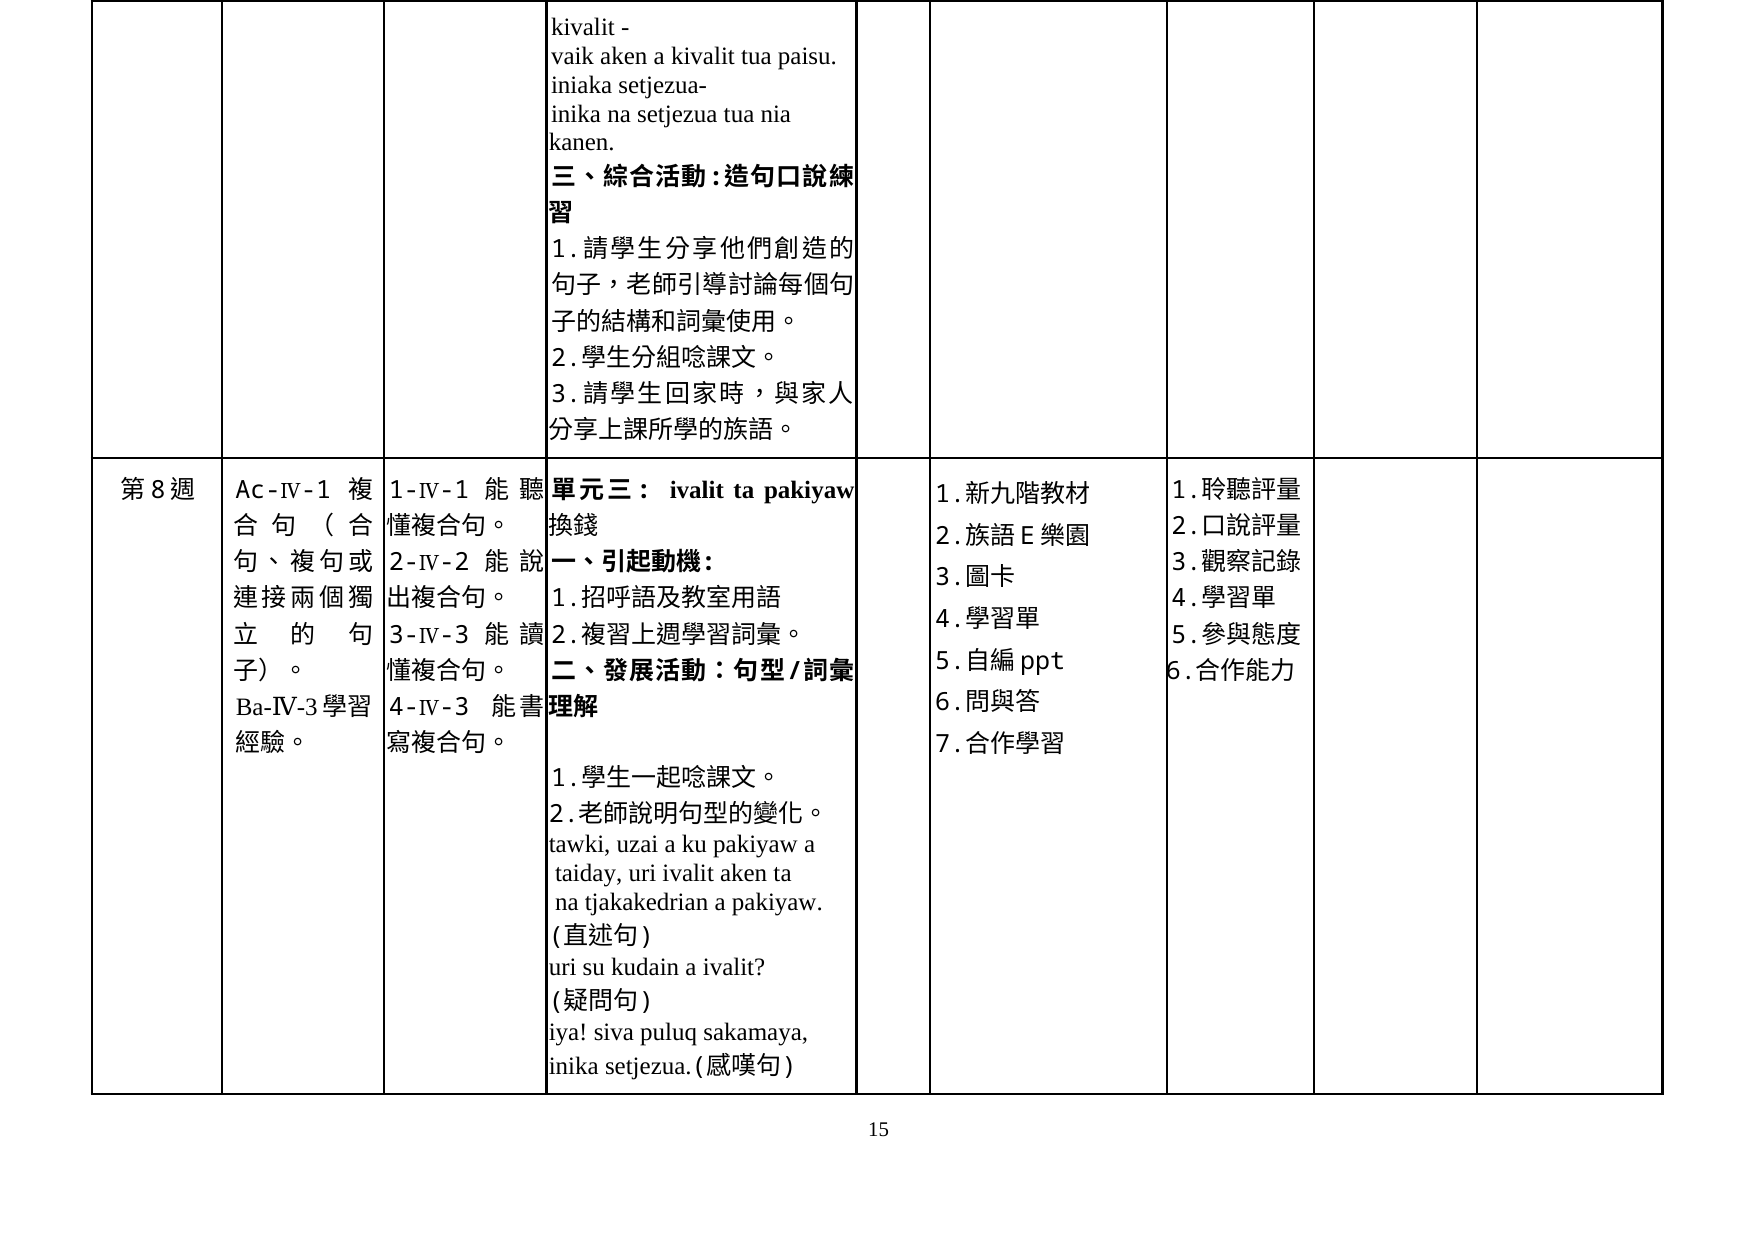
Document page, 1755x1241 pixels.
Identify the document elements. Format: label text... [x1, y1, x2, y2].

table_cell 單元三: ivalit ta pakiyaw 換錢 一、引起動機: 1.招呼語及教室用語 2.複習上週學習詞彙。 二、發展活動：句型/詞彙理解 1.學生一起唸課文。 2.老師說明句型的變化。 tawki, uzai a ku pakiyaw a taiday, uri ivalit aken ta na tjakakedrian a pakiyaw. (直述句) uri su kudain a ivalit? (疑問句) iya! siva puluq sakamaya, inika setjezua.(感嘆句) [548, 459, 855, 1092]
table_cell [1315, 459, 1476, 1092]
table_cell Ac-Ⅳ-1複合句（合句、複句或連接兩個獨立的句子）。 Ba-Ⅳ-3學習 經驗。 [223, 459, 383, 1092]
table_cell 1.聆聽評量 2.口說評量 3.觀察記錄 4.學習單 5.參與態度 6.合作能力 [1168, 459, 1313, 1092]
table_cell [223, 2, 383, 457]
table_cell [858, 2, 929, 457]
table_cell kivalit - vaik aken a kivalit tua paisu. iniaka setjezua- inika na setjezua tua nia kanen. 三、綜合活動:造句口說練習 1.請學生分享他們創造的句子，老師引導討論每個句子的結構和詞彙使用。 2.學生分組唸課文。 3.請學生回家時，與家人分享上課所學的族語。 [548, 2, 855, 457]
table_cell 1-Ⅳ-1能聽懂複合句。 2-Ⅳ-2能說出複合句。 3-Ⅳ-3能讀懂複合句。 4-Ⅳ-3 能書寫複合句。 [385, 459, 545, 1092]
table_cell [93, 2, 221, 457]
table_cell [1478, 2, 1661, 457]
table_cell 1.新九階教材 2.族語E樂園 3.圖卡 4.學習單 5.自編ppt 6.問與答 7.合作學習 [931, 459, 1166, 1092]
table_cell [858, 459, 929, 1092]
table_cell [1478, 459, 1661, 1092]
table_cell [1168, 2, 1313, 457]
table_cell [1315, 2, 1476, 457]
table_cell [931, 2, 1166, 457]
table_cell [385, 2, 545, 457]
table_cell 第8週 [93, 459, 221, 1092]
